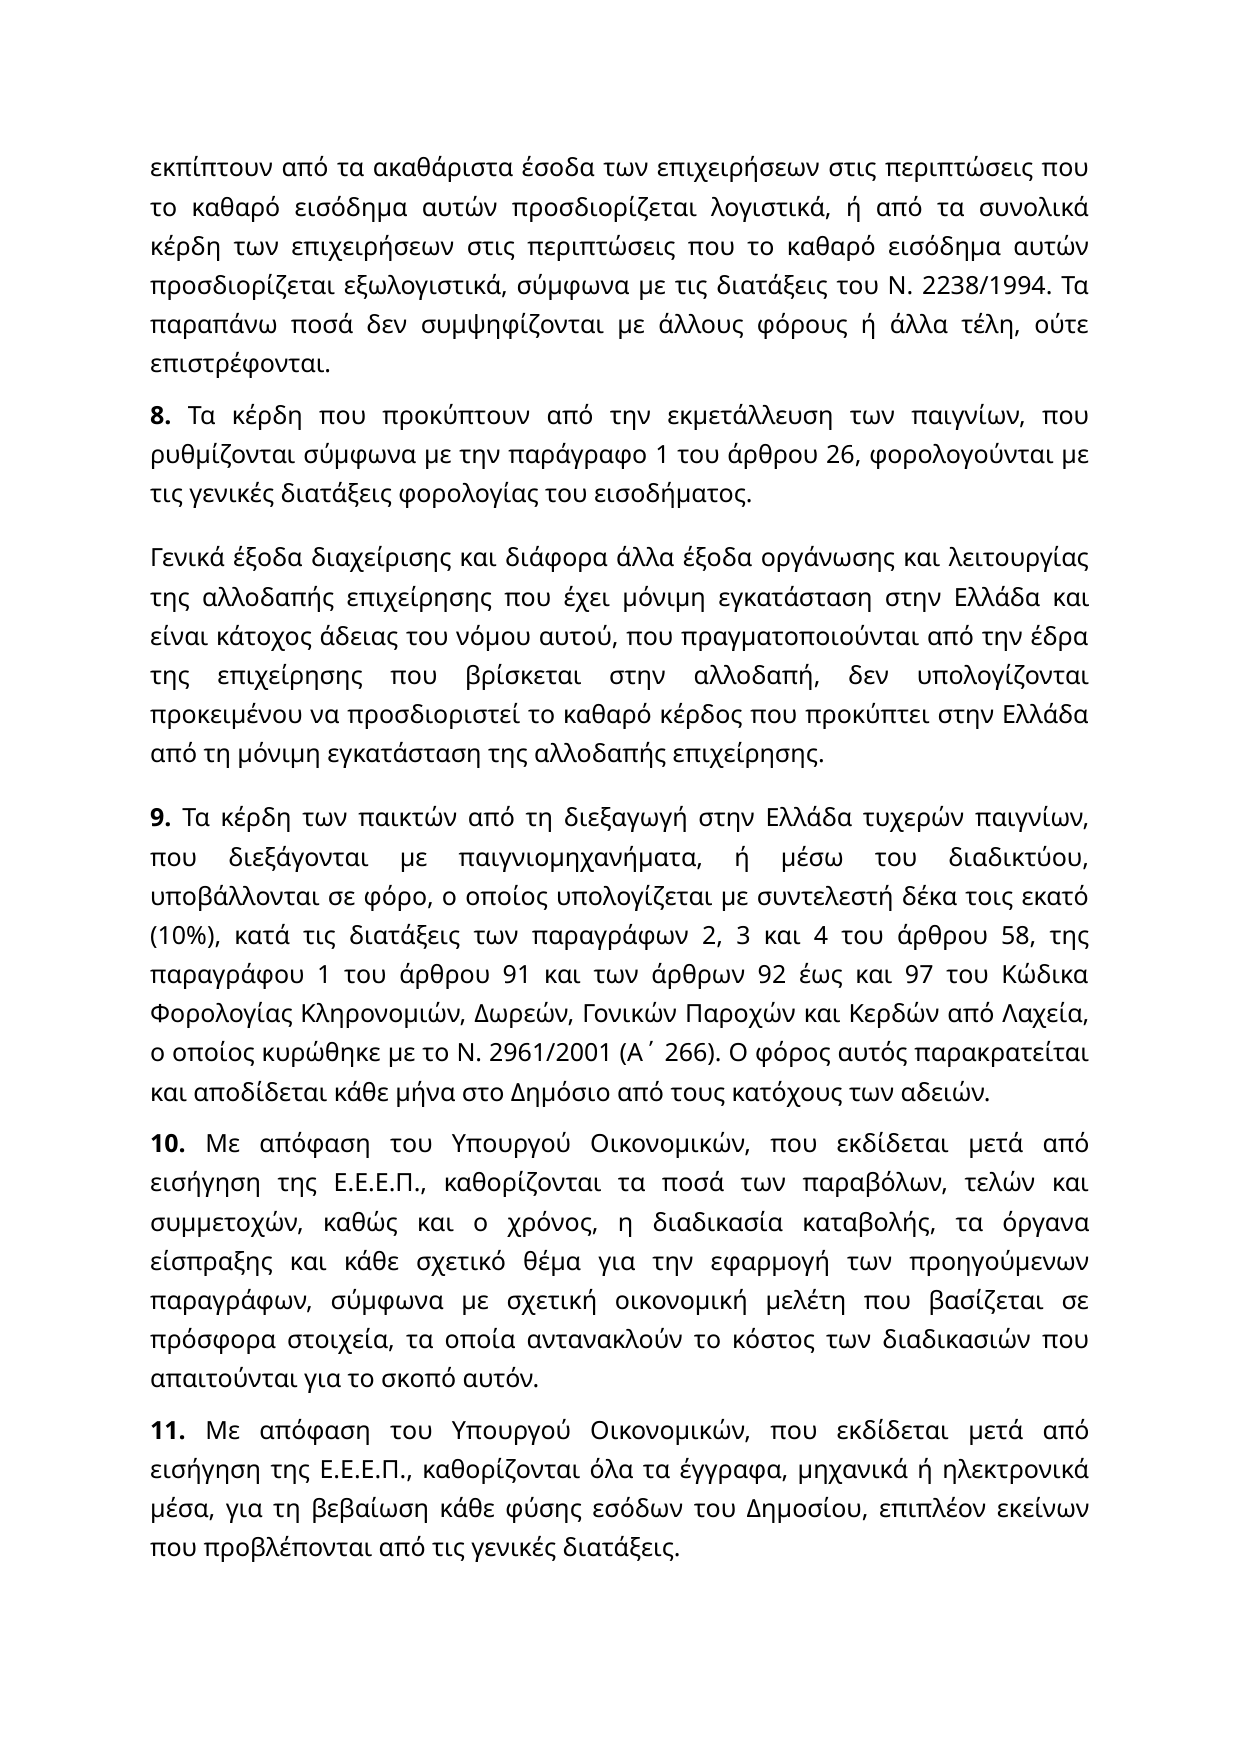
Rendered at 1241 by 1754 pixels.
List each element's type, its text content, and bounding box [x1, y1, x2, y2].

text 10. Με απόφαση του Υπουργού Οικονομικών, που εκδίδεται μετά από εισήγηση της Ε.Ε.Ε.Π., καθορίζονται τα ποσά των παραβόλων, τελών και συμμετοχών, καθώς και ο χρόνος, η διαδικασία καταβολής, τα όργανα είσπραξης και κάθε σχετικό θέμα για την εφαρμογή των προηγούμενων παραγράφων, σύμφωνα με σχετική οικονομική μελέτη που βασίζεται σε πρόσφορα στοιχεία, τα οποία αντανακλούν το κόστος των διαδικασιών που απαιτούνται για το σκοπό αυτόν. [150, 1126, 1090, 1395]
text 11. Με απόφαση του Υπουργού Οικονομικών, που εκδίδεται μετά από εισήγηση της Ε.Ε.Ε.Π., καθορίζονται όλα τα έγγραφα, μηχανικά ή ηλεκτρονικά μέσα, για τη βεβαίωση κάθε φύσης εσόδων του Δημοσίου, επιπλέον εκείνων που προβλέπονται από τις γενικές διατάξεις. [150, 1412, 1090, 1564]
text 9. Τα κέρδη των παικτών από τη διεξαγωγή στην Ελλάδα τυχερών παιγνίων, που διεξάγονται με παιγνιομηχανήματα, ή μέσω του διαδικτύου, υποβάλλονται σε φόρο, ο οποίος υπολογίζεται με συντελεστή δέκα τοις εκατό (10%), κατά τις διατάξεις των παραγράφων 2, 3 και 4 του άρθρου 58, της παραγράφου 1 του άρθρου 91 και των άρθρων 92 έως και 97 του Κώδικα Φορολογίας Κληρονομιών, Δωρεών, Γονικών Παροχών και Κερδών από Λαχεία, ο οποίος κυρώθηκε με το N. 2961/2001 (Α΄ 266). Ο φόρος αυτός παρακρατείται και αποδίδεται κάθε μήνα στο Δημόσιο από τους κατόχους των αδειών. [150, 800, 1090, 1108]
text 8. Τα κέρδη που προκύπτουν από την εκμετάλλευση των παιγνίων, που ρυθμίζονται σύμφωνα με την παράγραφο 1 του άρθρου 26, φορολογούνται με τις γενικές διατάξεις φορολογίας του εισοδήματος. [150, 397, 1090, 510]
text Γενικά έξοδα διαχείρισης και διάφορα άλλα έξοδα οργάνωσης και λειτουργίας της αλλοδαπής επιχείρησης που έχει μόνιμη εγκατάσταση στην Ελλάδα και είναι κάτοχος άδειας του νόμου αυτού, που πραγματοποιούνται από την έδρα της επιχείρησης που βρίσκεται στην αλλοδαπή, δεν υπολογίζονται προκειμένου να προσδιοριστεί το καθαρό κέρδος που προκύπτει στην Ελλάδα από τη μόνιμη εγκατάσταση της αλλοδαπής επιχείρησης. [150, 540, 1090, 770]
text εκπίπτουν από τα ακαθάριστα έσοδα των επιχειρήσεων στις περιπτώσεις που το καθαρό εισόδημα αυτών προσδιορίζεται λογιστικά, ή από τα συνολικά κέρδη των επιχειρήσεων στις περιπτώσεις που το καθαρό εισόδημα αυτών προσδιορίζεται εξωλογιστικά, σύμφωνα με τις διατάξεις του N. 2238/1994. Τα παραπάνω ποσά δεν συμψηφίζονται με άλλους φόρους ή άλλα τέλη, ούτε επιστρέφονται. [150, 150, 1090, 380]
